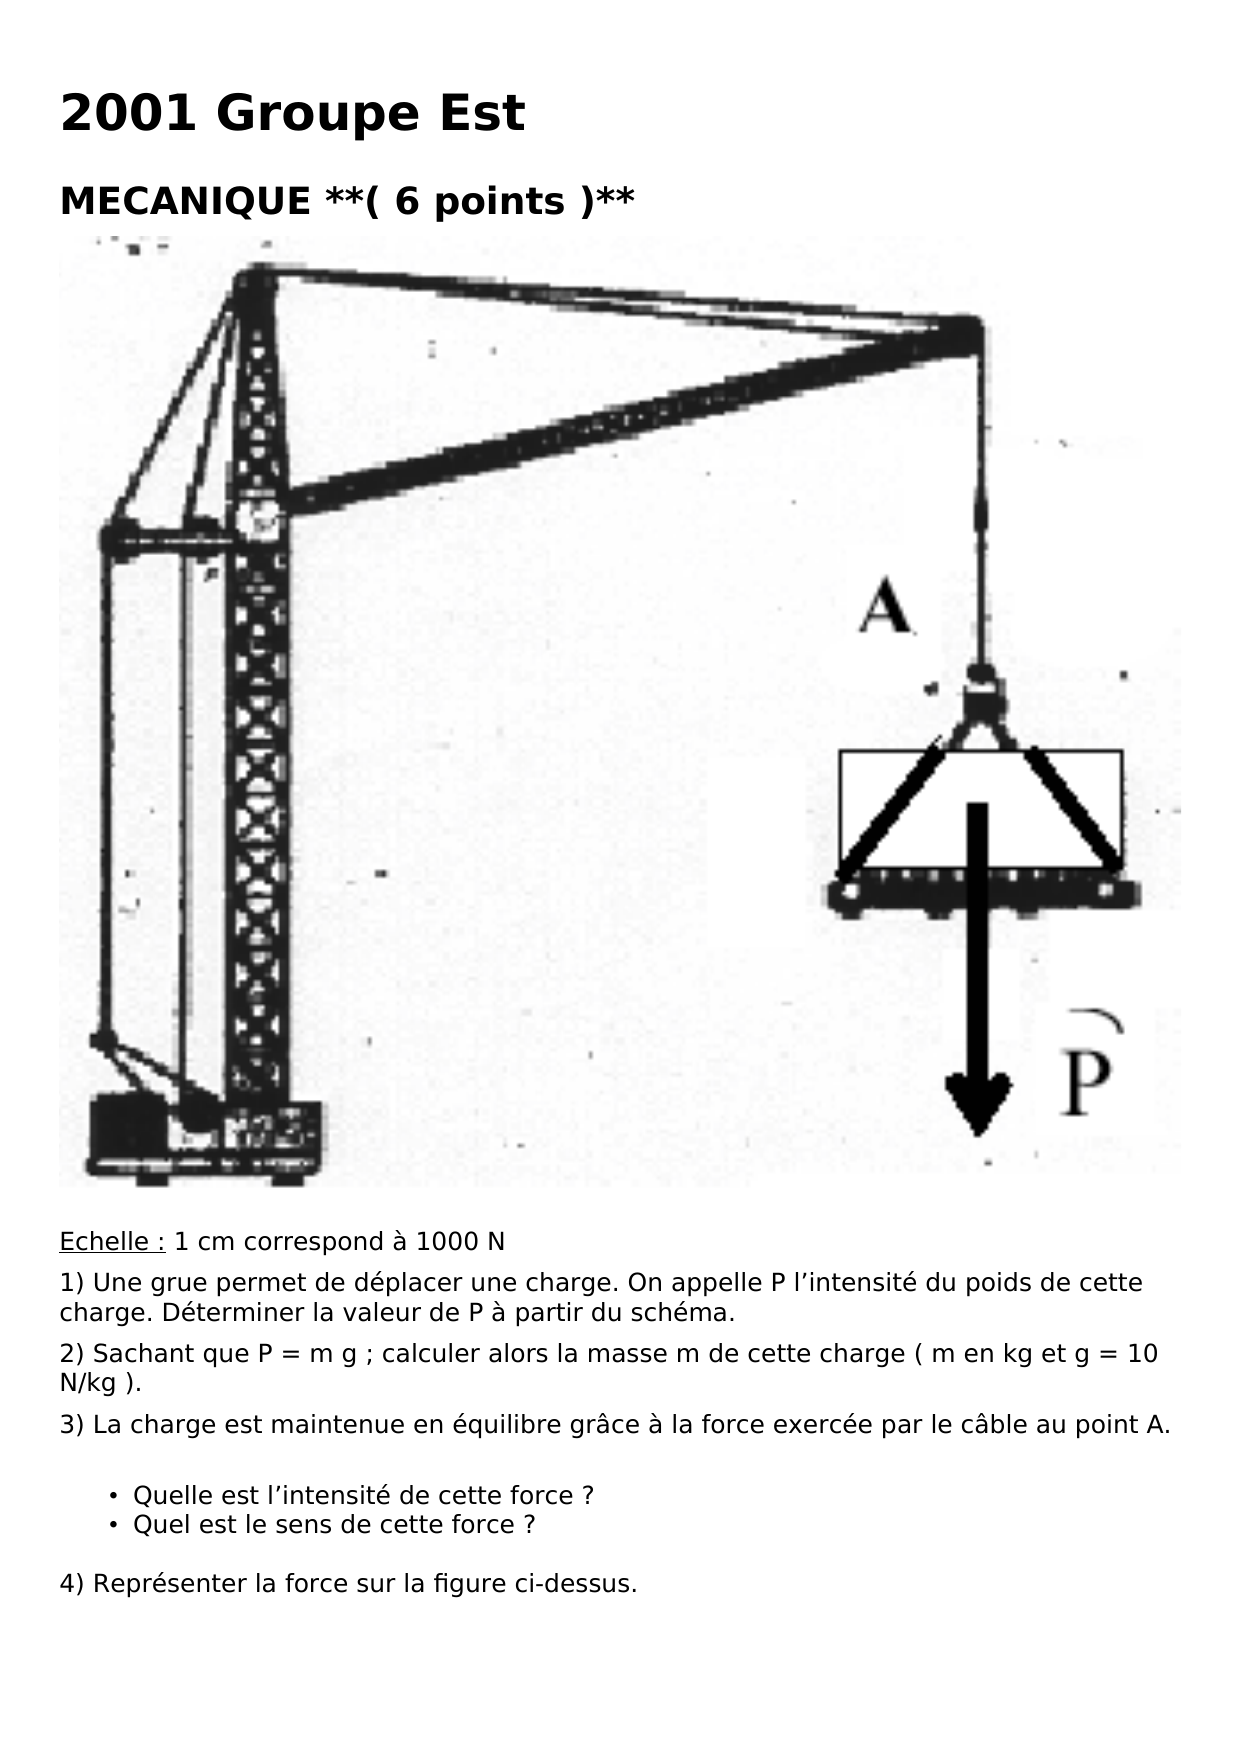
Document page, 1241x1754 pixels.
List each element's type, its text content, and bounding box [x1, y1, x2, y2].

text 4) Représenter la force sur la figure ci-dessus. [59, 1569, 1181, 1598]
picture [59, 236, 1182, 1227]
subtitle MECANIQUE **( 6 points )** [59, 180, 1181, 223]
subtitle 2001 Groupe Est [59, 84, 1181, 142]
list Quelle est l’intensité de cette force ? [118, 1481, 1181, 1511]
text 1) Une grue permet de déplacer une charge. On appelle P l’intensité du poids de cette charge. Déterminer la valeur de P à partir du schéma. [59, 1268, 1181, 1327]
list Quel est le sens de cette force ? [118, 1511, 1181, 1540]
text Echelle : 1 cm correspond à 1000 N [59, 1227, 1181, 1256]
text 3) La charge est maintenue en équilibre grâce à la force exercée par le câble au point A. [59, 1410, 1181, 1439]
text 2) Sachant que P = m g ; calculer alors la masse m de cette charge ( m en kg et g = 10 N/kg ). [59, 1339, 1181, 1398]
